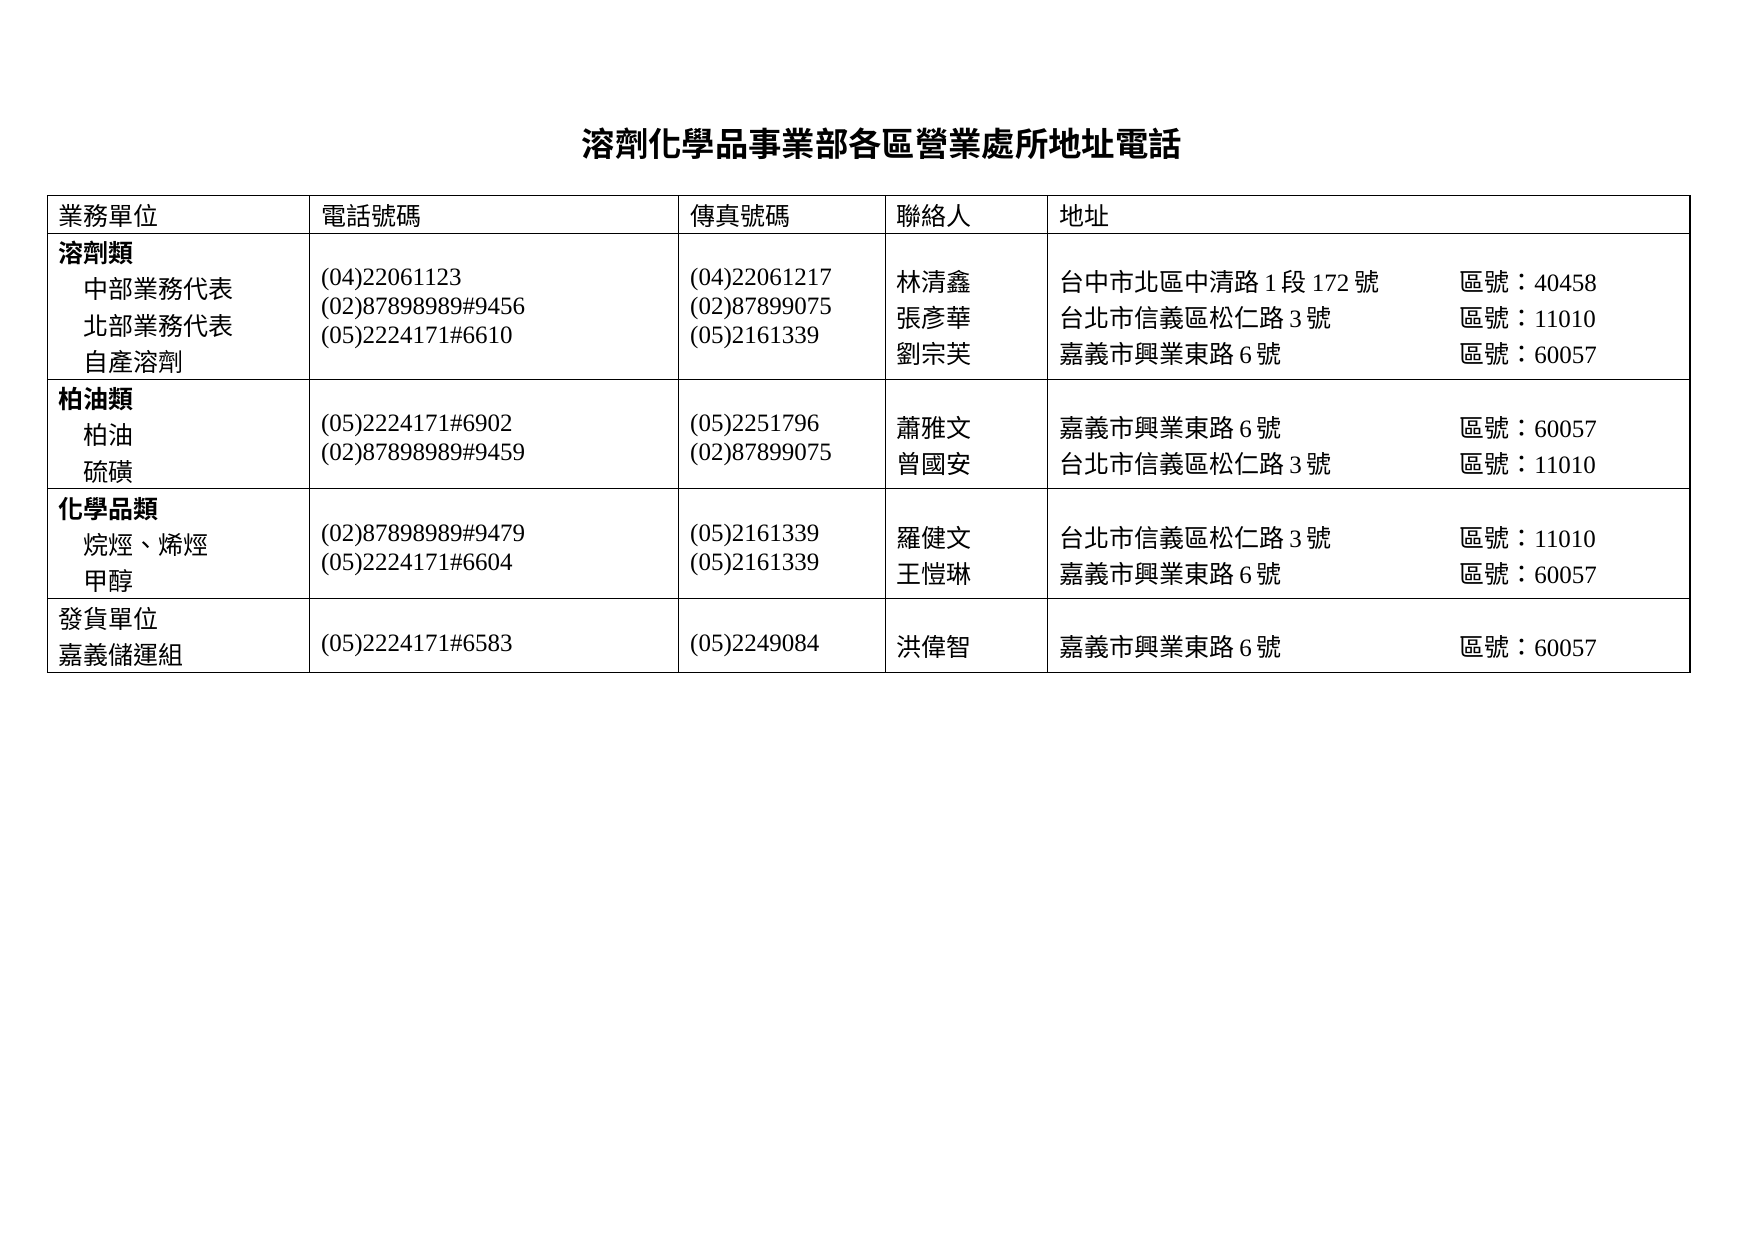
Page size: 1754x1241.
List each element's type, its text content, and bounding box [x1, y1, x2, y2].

table_cell 化學品類 烷烴、烯烴 甲醇 [48, 489, 309, 598]
table_cell 林清鑫 張彥華 劉宗芙 [886, 234, 1047, 378]
table_cell 羅健文 王愷琳 [886, 489, 1047, 598]
table_header 業務單位 [48, 196, 309, 232]
table_cell 台北市信義區松仁路3號 區號：11010 嘉義市興業東路6號 區號：60057 [1048, 489, 1689, 598]
table_cell (05)2224171#6902 (02)87898989#9459 [310, 380, 678, 488]
table_cell 蕭雅文 曾國安 [886, 380, 1047, 488]
table_cell (05)2224171#6583 [310, 599, 678, 672]
table_header 聯絡人 [886, 196, 1047, 232]
table_cell (05)2161339 (05)2161339 [679, 489, 885, 598]
table_cell 發貨單位 嘉義儲運組 [48, 599, 309, 672]
table_cell (02)87898989#9479 (05)2224171#6604 [310, 489, 678, 598]
table_cell 溶劑類 中部業務代表 北部業務代表 自產溶劑 [48, 234, 309, 378]
table_cell 嘉義市興業東路6號 區號：60057 台北市信義區松仁路3號 區號：11010 [1048, 380, 1689, 488]
table_header 電話號碼 [310, 196, 678, 232]
table_cell (04)22061123 (02)87898989#9456 (05)2224171#6610 [310, 234, 678, 378]
text 溶劑化學品事業部各區營業處所地址電話 [59, 118, 1703, 195]
table_cell 洪偉智 [886, 599, 1047, 672]
table_cell 台中市北區中清路1段172號 區號：40458 台北市信義區松仁路3號 區號：11010 嘉義市興業東路6號 區號：60057 [1048, 234, 1689, 378]
table_cell (05)2251796 (02)87899075 [679, 380, 885, 488]
table_cell (05)2249084 [679, 599, 885, 672]
table_header 地址 [1048, 196, 1689, 232]
table_cell (04)22061217 (02)87899075 (05)2161339 [679, 234, 885, 378]
table_cell 嘉義市興業東路6號 區號：60057 [1048, 599, 1689, 672]
table_cell 柏油類 柏油 硫磺 [48, 380, 309, 488]
table_header 傳真號碼 [679, 196, 885, 232]
